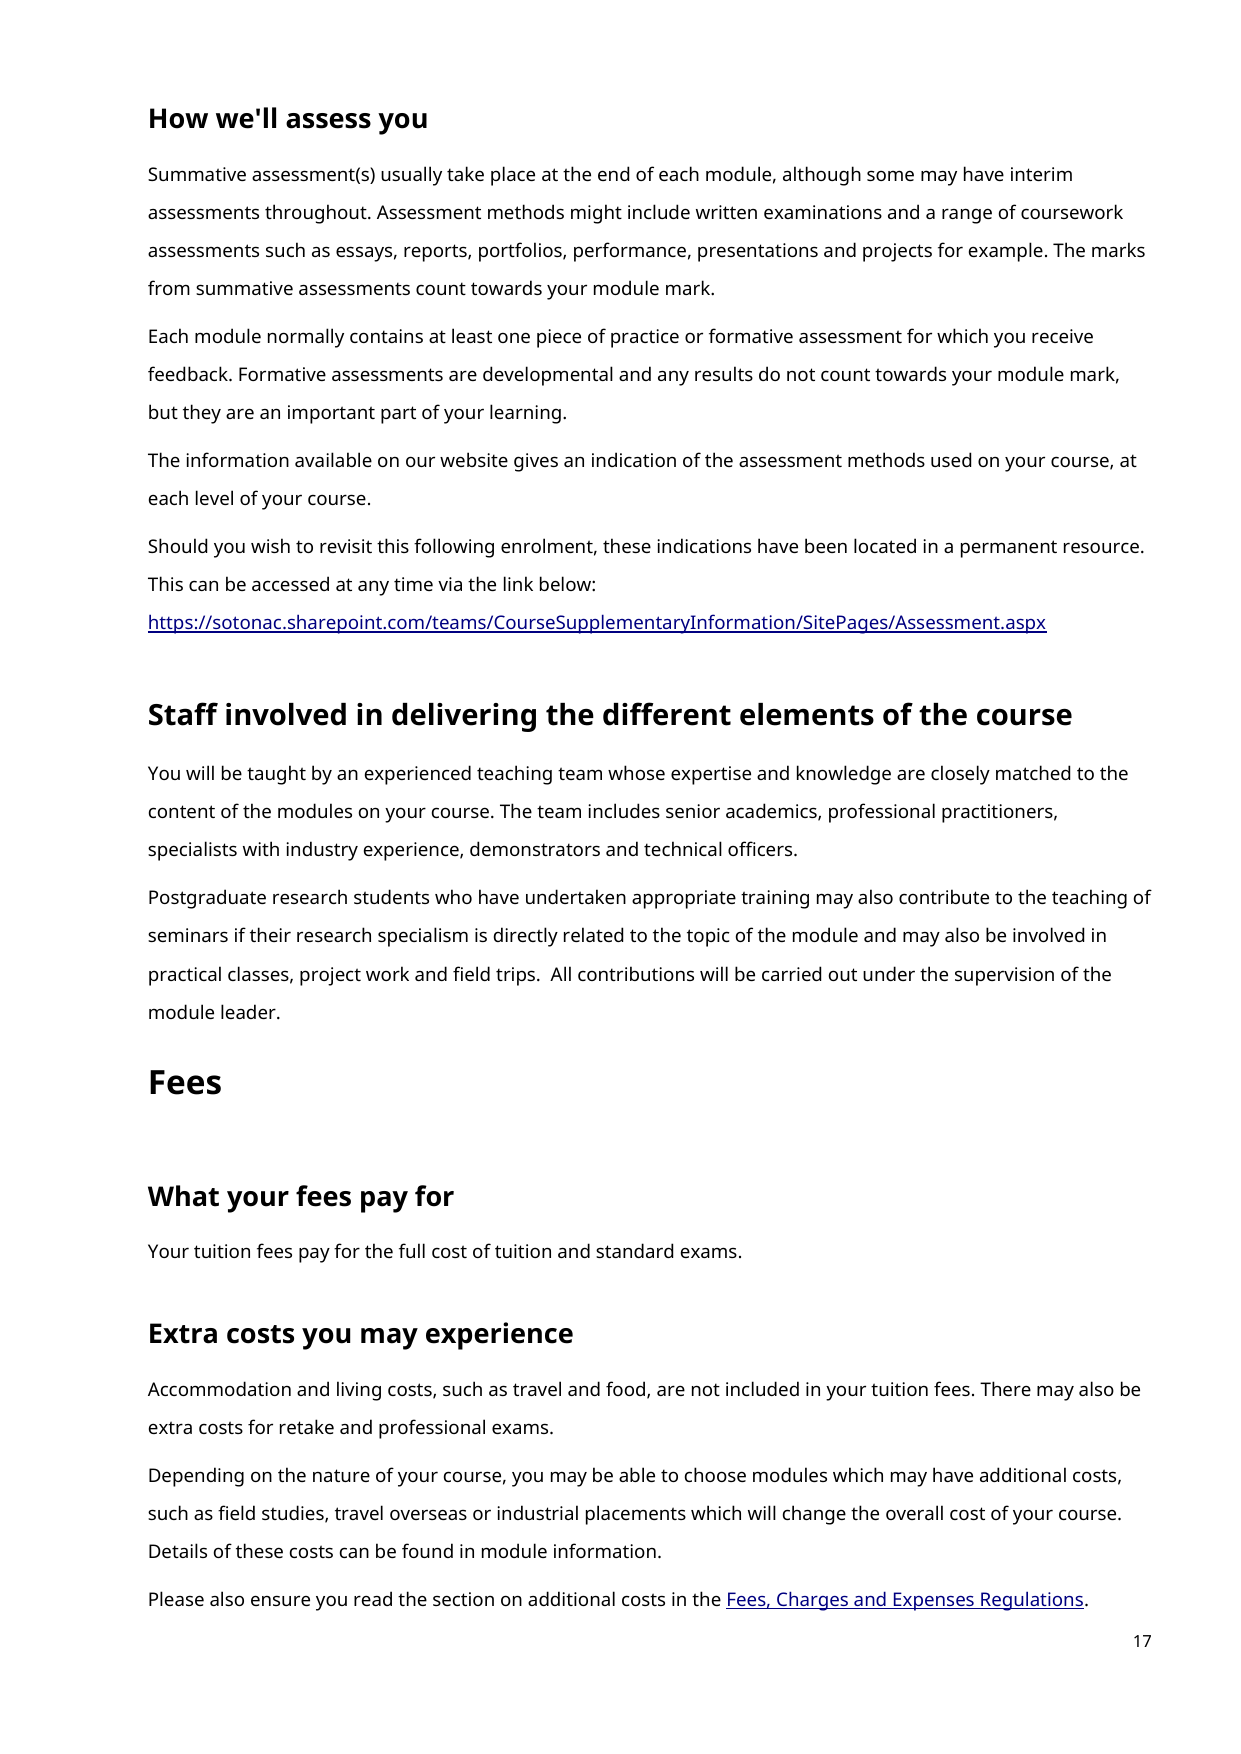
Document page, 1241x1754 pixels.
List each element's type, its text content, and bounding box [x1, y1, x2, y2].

subtitle Staff involved in delivering the different elements of the course [148, 694, 1152, 734]
text Please also ensure you read the section on additional costs in the Fees, Charges and Expenses Regulations. [148, 1586, 1152, 1612]
subtitle How we'll assess you [148, 99, 1152, 136]
subtitle What your fees pay for [148, 1177, 1152, 1214]
text Each module normally contains at least one piece of practice or formative assessment for which you receive feedback. Formative assessments are developmental and any results do not count towards your module mark, but they are an important part of your learning. [148, 323, 1152, 425]
text You will be taught by an experienced teaching team whose expertise and knowledge are closely matched to the content of the modules on your course. The team includes senior academics, professional practitioners, specialists with industry experience, demonstrators and technical officers. [148, 760, 1152, 862]
text Accommodation and living costs, such as travel and food, are not included in your tuition fees. There may also be extra costs for retake and professional exams. [148, 1376, 1152, 1440]
text Depending on the nature of your course, you may be able to choose modules which may have additional costs, such as field studies, travel overseas or industrial placements which will change the overall cost of your course. Details of these costs can be found in module information. [148, 1462, 1152, 1564]
text Should you wish to revisit this following enrolment, these indications have been located in a permanent resource. This can be accessed at any time via the link below: https://sotonac.sharepoint.com/teams/CourseSupplementaryInformation/SitePages/Assessment.aspx [148, 533, 1152, 635]
text Postgraduate research students who have undertaken appropriate training may also contribute to the teaching of seminars if their research specialism is directly related to the topic of the module and may also be involved in practical classes, project work and field trips. All contributions will be carried out under the supervision of the module leader. [148, 884, 1152, 1024]
text Your tuition fees pay for the full cost of tuition and standard exams. [148, 1239, 1152, 1264]
text Summative assessment(s) usually take place at the end of each module, although some may have interim assessments throughout. Assessment methods might include written examinations and a range of coursework assessments such as essays, reports, portfolios, performance, presentations and projects for example. The marks from summative assessments count towards your module mark. [148, 161, 1152, 301]
text The information available on our website gives an indication of the assessment methods used on your course, at each level of your course. [148, 447, 1152, 511]
subtitle Fees [148, 1059, 1152, 1104]
subtitle Extra costs you may experience [148, 1314, 1152, 1351]
